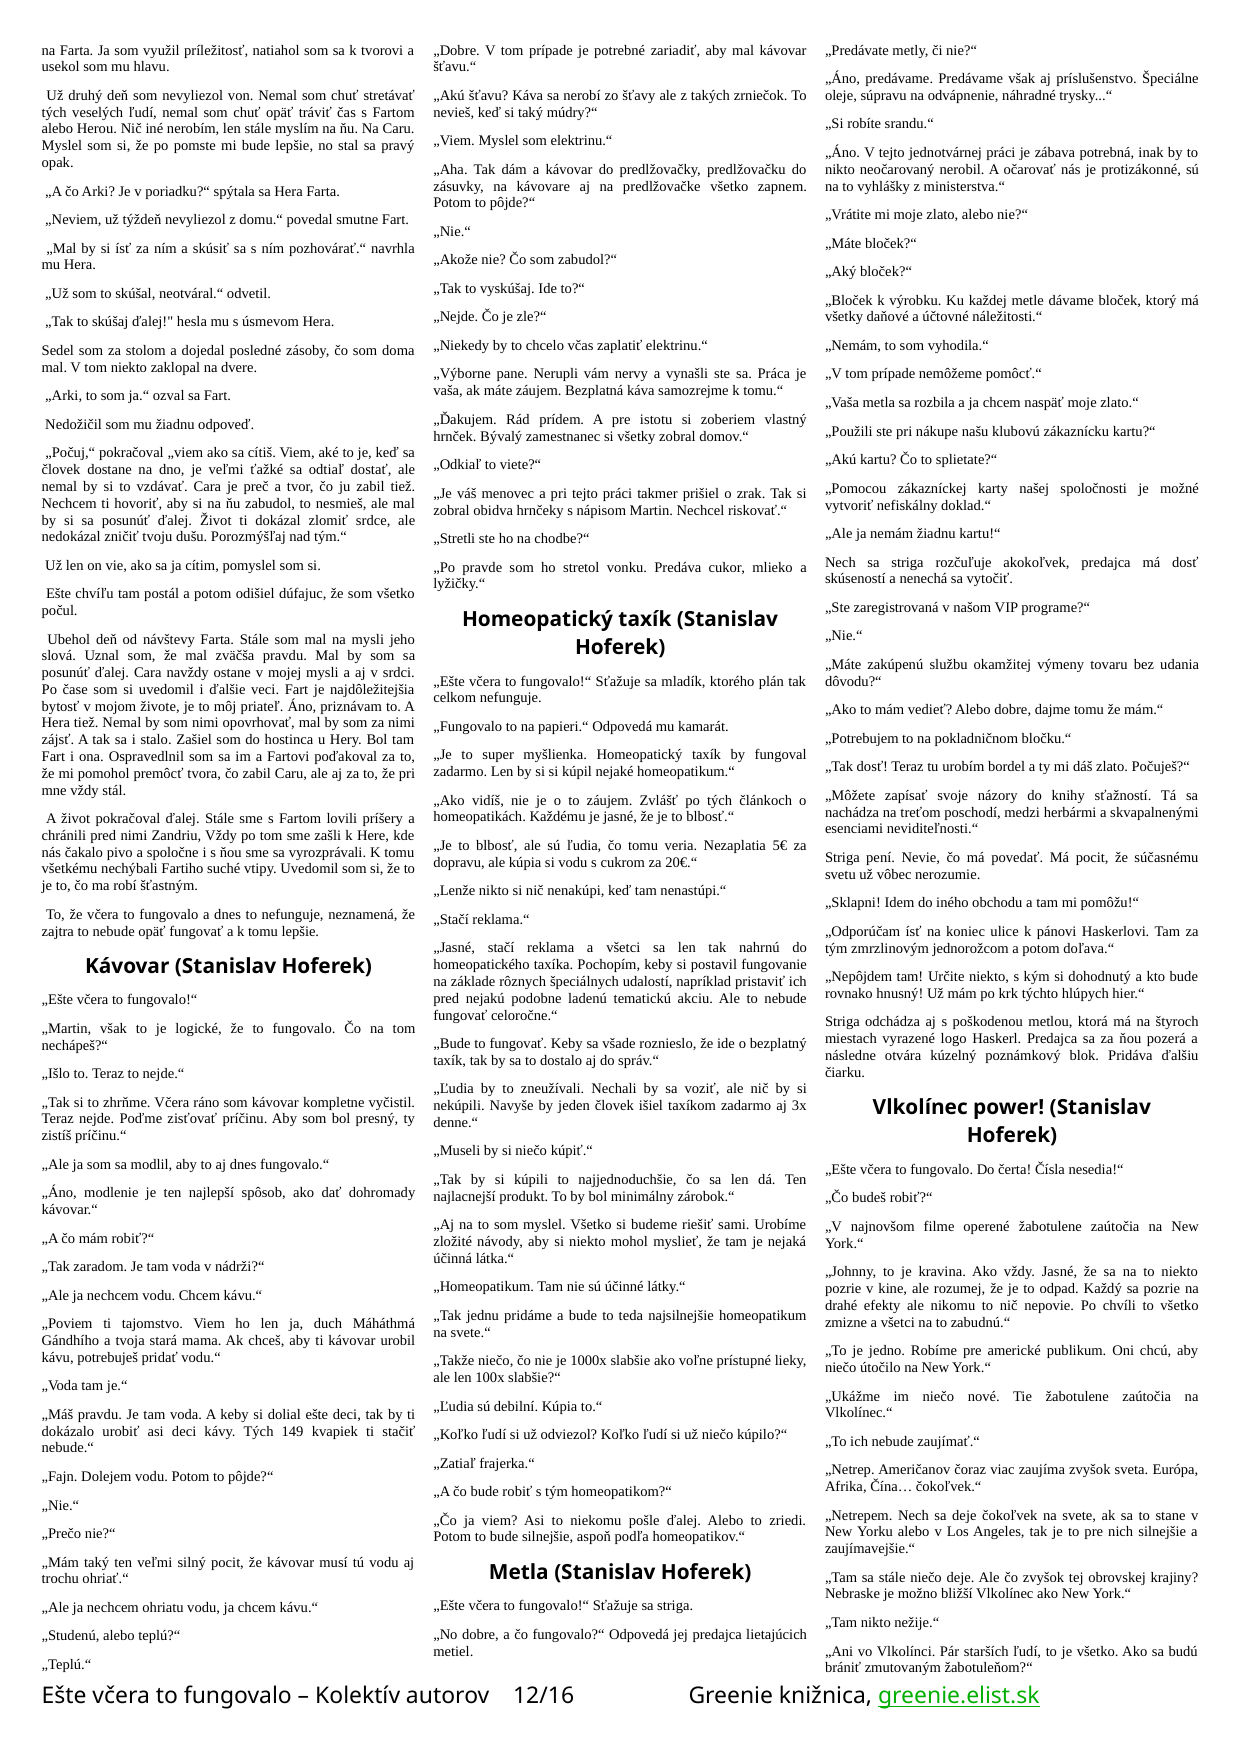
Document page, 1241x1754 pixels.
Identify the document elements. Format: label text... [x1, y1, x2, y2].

text Už druhý deň som nevyliezol von. Nemal som chuť stretávať tých veselých ľudí, nemal som chuť opäť tráviť čas s Fartom alebo Herou. Nič iné nerobím, len stále myslím na ňu. Na Caru. Myslel som si, že po pomste mi bude lepšie, no stal sa pravý opak. [41, 87, 415, 171]
text „Si robíte srandu.“ [825, 115, 1199, 132]
text „Pomocou zákazníckej karty našej spoločnosti je možné vytvoriť nefiskálny doklad.“ [825, 479, 1199, 513]
text „Ale ja nechcem vodu. Chcem kávu.“ [41, 1286, 415, 1303]
text „Nemám, to som vyhodila.“ [825, 337, 1199, 353]
text „Vrátite mi moje zlato, alebo nie?“ [825, 206, 1199, 223]
text „Ako to mám vedieť? Alebo dobre, dajme tomu že mám.“ [825, 701, 1199, 718]
text Striga pení. Nevie, čo má povedať. Má pocit, že súčasnému svetu už vôbec nerozumie. [825, 849, 1199, 882]
text „Ešte včera to fungovalo!“ Sťažuje sa striga. [433, 1597, 807, 1614]
text Ubehol deň od návštevy Farta. Stále som mal na mysli jeho slová. Uznal som, že mal zväčša pravdu. Mal by som sa posunúť ďalej. Cara navždy ostane v mojej mysli a aj v srdci. Po čase som si uvedomil i ďalšie veci. Fart je najdôležitejšia bytosť v mojom živote, je to môj priateľ. Áno, priznávam to. A Hera tiež. Nemal by som nimi opovrhovať, mal by som za nimi zájsť. A tak sa i stalo. Zašiel som do hostinca u Hery. Bol tam Fart i ona. Ospravedlnil som sa im a Fartovi poďakoval za to, že mi pomohol premôcť tvora, čo zabil Caru, ale aj za to, že pri mne vždy stál. [41, 630, 415, 798]
text „Áno, predávame. Predávame však aj príslušenstvo. Špeciálne oleje, súpravu na odvápnenie, náhradné trysky...“ [825, 70, 1199, 103]
text „Odkiaľ to viete?“ [433, 456, 807, 473]
text „Fajn. Dolejem vodu. Potom to pôjde?“ [41, 1468, 415, 1484]
text Nech sa striga rozčuľuje akokoľvek, predajca má dosť skúseností a nenechá sa vytočiť. [825, 553, 1199, 587]
text „Nie.“ [825, 627, 1199, 644]
text „Už som to skúšal, neotváral.“ odvetil. [41, 285, 415, 301]
text „Akože nie? Čo som zabudol?“ [433, 251, 807, 268]
text „Museli by si niečo kúpiť.“ [433, 1142, 807, 1159]
text „Predávate metly, či nie?“ [825, 41, 1199, 58]
text „Išlo to. Teraz to nejde.“ [41, 1065, 415, 1082]
text „Studenú, alebo teplú?“ [41, 1627, 415, 1644]
text „Tam sa stále niečo deje. Ale čo zvyšok tej obrovskej krajiny? Nebraske je možno bližší Vlkolínec ako New York.“ [825, 1568, 1199, 1602]
text „Homeopatikum. Tam nie sú účinné látky.“ [433, 1278, 807, 1295]
text „Stretli ste ho na chodbe?“ [433, 530, 807, 547]
text „Máte zakúpenú službu okamžitej výmeny tovaru bez udania dôvodu?“ [825, 656, 1199, 689]
text „Nepôjdem tam! Určite niekto, s kým si dohodnutý a kto bude rovnako hnusný! Už mám po krk týchto hlúpych hier.“ [825, 968, 1199, 1001]
text „Sklapni! Idem do iného obchodu a tam mi pomôžu!“ [825, 894, 1199, 911]
text „Fungovalo to na papieri.“ Odpovedá mu kamarát. [433, 718, 807, 734]
text „Výborne pane. Nerupli vám nervy a vynašli ste sa. Práca je vaša, ak máte záujem. Bezplatná káva samozrejme k tomu.“ [433, 365, 807, 399]
text „V najnovšom filme operené žabotulene zaútočia na New York.“ [825, 1218, 1199, 1251]
text „Prečo nie?“ [41, 1525, 415, 1542]
text „Poviem ti tajomstvo. Viem ho len ja, duch Máháthmá Gándhího a tvoja stará mama. Ak chceš, aby ti kávovar urobil kávu, potrebuješ pridať vodu.“ [41, 1315, 415, 1365]
text „A čo bude robiť s tým homeopatikom?“ [433, 1483, 807, 1500]
text „Lenže nikto si nič nenakúpi, keď tam nenastúpi.“ [433, 882, 807, 899]
text „Jasné, stačí reklama a všetci sa len tak nahrnú do homeopatického taxíka. Pochopím, keby si postavil fungovanie na základe rôznych špeciálnych udalostí, napríklad pristaviť ich pred nejakú podobne ladenú tematickú akciu. Ale to nebude fungovať celoročne.“ [433, 939, 807, 1023]
text „Ľudia sú debilní. Kúpia to.“ [433, 1397, 807, 1414]
text „Teplú.“ [41, 1656, 415, 1672]
text na Farta. Ja som využil príležitosť, natiahol som sa k tvorovi a usekol som mu hlavu. [41, 41, 415, 75]
text „Čo budeš robiť?“ [825, 1189, 1199, 1206]
text „Ani vo Vlkolínci. Pár starších ľudí, to je všetko. Ako sa budú brániť zmutovaným žabotuleňom?“ [825, 1642, 1199, 1676]
text „Ale ja nemám žiadnu kartu!“ [825, 525, 1199, 542]
text „Johnny, to je kravina. Ako vždy. Jasné, že sa na to niekto pozrie v kine, ale rozumej, že je to odpad. Každý sa pozrie na drahé efekty ale nikomu to nič nepovie. Po chvíli to všetko zmizne a všetci na to zabudnú.“ [825, 1263, 1199, 1330]
text „Tak si to zhrňme. Včera ráno som kávovar kompletne vyčistil. Teraz nejde. Poďme zisťovať príčinu. Aby som bol presný, ty zistíš príčinu.“ [41, 1093, 415, 1144]
text „Tam nikto nežije.“ [825, 1614, 1199, 1631]
subtitle Metla (Stanislav Hoferek) [433, 1557, 807, 1585]
text „V tom prípade nemôžeme pomôcť.“ [825, 365, 1199, 382]
text „Ste zaregistrovaná v našom VIP programe?“ [825, 599, 1199, 615]
subtitle Vlkolínec power! (Stanislav Hoferek) [825, 1092, 1199, 1149]
subtitle Homeopatický taxík (Stanislav Hoferek) [433, 604, 807, 661]
text To, že včera to fungovalo a dnes to nefunguje, neznamená, že zajtra to nebude opäť fungovať a k tomu lepšie. [41, 906, 415, 939]
text „Tak to skúšaj ďalej!" hesla mu s úsmevom Hera. [41, 313, 415, 330]
text „Je váš menovec a pri tejto práci takmer prišiel o zrak. Tak si zobral obidva hrnčeky s nápisom Martin. Nechcel riskovať.“ [433, 484, 807, 518]
text „Arki, to som ja.“ ozval sa Fart. [41, 387, 415, 404]
text „Je to super myšlienka. Homeopatický taxík by fungoval zadarmo. Len by si si kúpil nejaké homeopatikum.“ [433, 746, 807, 780]
text „Bloček k výrobku. Ku každej metle dávame bloček, ktorý má všetky daňové a účtovné náležitosti.“ [825, 291, 1199, 325]
text „Aký bloček?“ [825, 263, 1199, 280]
text „Aha. Tak dám a kávovar do predlžovačky, predlžovačku do zásuvky, na kávovare aj na predlžovačke všetko zapnem. Potom to pôjde?“ [433, 161, 807, 211]
text „Dobre. V tom prípade je potrebné zariadiť, aby mal kávovar šťavu.“ [433, 41, 807, 75]
text „Tak zaradom. Je tam voda v nádrži?“ [41, 1258, 415, 1275]
text „Máte bloček?“ [825, 234, 1199, 251]
text „Aj na to som myslel. Všetko si budeme riešiť sami. Urobíme zložité návody, aby si niekto mohol myslieť, že tam je nejaká účinná látka.“ [433, 1216, 807, 1266]
text „Ešte včera to fungovalo!“ Sťažuje sa mladík, ktorého plán tak celkom nefunguje. [433, 672, 807, 706]
text „Počuj,“ pokračoval „viem ako sa cítiš. Viem, aké to je, keď sa človek dostane na dno, je veľmi ťažké sa odtiaľ dostať, ale nemal by si to vzdávať. Cara je preč a tvor, čo ju zabil tiež. Nechcem ti hovoriť, aby si na ňu zabudol, to nesmieš, ale mal by si sa posunúť ďalej. Život ti dokázal zlomiť srdce, ale nedokázal zničiť tvoju dušu. Porozmýšľaj nad tým.“ [41, 444, 415, 545]
text „Stačí reklama.“ [433, 911, 807, 927]
text „Po pravde som ho stretol vonku. Predáva cukor, mlieko a lyžičky.“ [433, 558, 807, 592]
text „Ešte včera to fungovalo. Do čerta! Čísla nesedia!“ [825, 1161, 1199, 1177]
text „Ešte včera to fungovalo!“ [41, 991, 415, 1008]
text „Tak to vyskúšaj. Ide to?“ [433, 280, 807, 296]
text „Koľko ľudí si už odviezol? Koľko ľudí si už niečo kúpilo?“ [433, 1426, 807, 1443]
text „Ukážme im niečo nové. Tie žabotulene zaútočia na Vlkolínec.“ [825, 1387, 1199, 1421]
text „Nie.“ [41, 1496, 415, 1513]
text „Tak jednu pridáme a bude to teda najsilnejšie homeopatikum na svete.“ [433, 1307, 807, 1340]
text „Máš pravdu. Je tam voda. A keby si dolial ešte deci, tak by ti dokázalo urobiť asi deci kávy. Tých 149 kvapiek ti stačiť nebude.“ [41, 1406, 415, 1456]
text „Takže niečo, čo nie je 1000x slabšie ako voľne prístupné lieky, ale len 100x slabšie?“ [433, 1352, 807, 1386]
text „Môžete zapísať svoje názory do knihy sťažností. Tá sa nachádza na treťom poschodí, medzi herbármi a skvapalnenými esenciami neviditeľnosti.“ [825, 787, 1199, 837]
text „Odporúčam ísť na koniec ulice k pánovi Haskerlovi. Tam za tým zmrzlinovým jednorožcom a potom doľava.“ [825, 923, 1199, 956]
text „Mám taký ten veľmi silný pocit, že kávovar musí tú vodu aj trochu ohriať.“ [41, 1553, 415, 1587]
text „Martin, však to je logické, že to fungovalo. Čo na tom nechápeš?“ [41, 1019, 415, 1053]
text „Vaša metla sa rozbila a ja chcem naspäť moje zlato.“ [825, 394, 1199, 411]
text Už len on vie, ako sa ja cítim, pomyslel som si. [41, 557, 415, 573]
text „Nie.“ [433, 223, 807, 239]
text „Akú kartu? Čo to splietate?“ [825, 451, 1199, 468]
text „Použili ste pri nákupe našu klubovú zákaznícku kartu?“ [825, 422, 1199, 439]
text „Nejde. Čo je zle?“ [433, 308, 807, 325]
text „Mal by si ísť za ním a skúsiť sa s ním pozhovárať.“ navrhla mu Hera. [41, 239, 415, 273]
text „Tak by si kúpili to najjednoduchšie, čo sa len dá. Ten najlacnejší produkt. To by bol minimálny zárobok.“ [433, 1171, 807, 1204]
text „Neviem, už týždeň nevyliezol z domu.“ povedal smutne Fart. [41, 211, 415, 228]
text „Bude to fungovať. Keby sa všade roznieslo, že ide o bezplatný taxík, tak by sa to dostalo aj do správ.“ [433, 1035, 807, 1068]
text „Áno, modlenie je ten najlepší spôsob, ako dať dohromady kávovar.“ [41, 1184, 415, 1218]
text „Potrebujem to na pokladničnom bločku.“ [825, 729, 1199, 746]
text „To je jedno. Robíme pre americké publikum. Oni chcú, aby niečo útočilo na New York.“ [825, 1342, 1199, 1376]
text Sedel som za stolom a dojedal posledné zásoby, čo som doma mal. V tom niekto zaklopal na dvere. [41, 342, 415, 375]
text Striga odchádza aj s poškodenou metlou, ktorá má na štyroch miestach vyrazené logo Haskerl. Predajca sa za ňou pozerá a následne otvára kúzelný poznámkový blok. Pridáva ďalšiu čiarku. [825, 1013, 1199, 1080]
text A život pokračoval ďalej. Stále sme s Fartom lovili príšery a chránili pred nimi Zandriu, Vždy po tom sme zašli k Here, kde nás čakalo pivo a spoločne i s ňou sme sa vyrozprávali. K tomu všetkému nechýbali Fartiho suché vtipy. Uvedomil som si, že to je to, čo ma robí šťastným. [41, 810, 415, 894]
text „Viem. Myslel som elektrinu.“ [433, 132, 807, 149]
text „Ale ja nechcem ohriatu vodu, ja chcem kávu.“ [41, 1599, 415, 1615]
text „Ľudia by to zneužívali. Nechali by sa voziť, ale nič by si nekúpili. Navyše by jeden človek išiel taxíkom zadarmo aj 3x denne.“ [433, 1080, 807, 1130]
text „Tak dosť! Teraz tu urobím bordel a ty mi dáš zlato. Počuješ?“ [825, 758, 1199, 775]
text „Ďakujem. Rád prídem. A pre istotu si zoberiem vlastný hrnček. Bývalý zamestnanec si všetky zobral domov.“ [433, 411, 807, 444]
text „Ako vidíš, nie je o to záujem. Zvlášť po tých článkoch o homeopatikách. Každému je jasné, že je to blbosť.“ [433, 791, 807, 825]
text „Netrep. Američanov čoraz viac zaujíma zvyšok sveta. Európa, Afrika, Čína… čokoľvek.“ [825, 1461, 1199, 1495]
text „Ale ja som sa modlil, aby to aj dnes fungovalo.“ [41, 1156, 415, 1172]
text „Je to blbosť, ale sú ľudia, čo tomu veria. Nezaplatia 5€ za dopravu, ale kúpia si vodu s cukrom za 20€.“ [433, 837, 807, 870]
text „Voda tam je.“ [41, 1377, 415, 1394]
text Ešte chvíľu tam postál a potom odišiel dúfajuc, že som všetko počul. [41, 585, 415, 619]
subtitle Kávovar (Stanislav Hoferek) [41, 951, 415, 979]
text „A čo mám robiť?“ [41, 1229, 415, 1246]
text „A čo Arki? Je v poriadku?“ spýtala sa Hera Farta. [41, 182, 415, 199]
text „Zatiaľ frajerka.“ [433, 1454, 807, 1471]
text „Netrepem. Nech sa deje čokoľvek na svete, ak sa to stane v New Yorku alebo v Los Angeles, tak je to pre nich silnejšie a zaujímavejšie.“ [825, 1506, 1199, 1557]
text „Áno. V tejto jednotvárnej práci je zábava potrebná, inak by to nikto neočarovaný nerobil. A očarovať nás je protizákonné, sú na to vyhlášky z ministerstva.“ [825, 144, 1199, 194]
text „Niekedy by to chcelo včas zaplatiť elektrinu.“ [433, 337, 807, 353]
text „To ich nebude zaujímať.“ [825, 1433, 1199, 1449]
text Nedožičil som mu žiadnu odpoveď. [41, 416, 415, 432]
text „Akú šťavu? Káva sa nerobí zo šťavy ale z takých zrniečok. To nevieš, keď si taký múdry?“ [433, 87, 807, 120]
text „No dobre, a čo fungovalo?“ Odpovedá jej predajca lietajúcich metiel. [433, 1626, 807, 1659]
text „Čo ja viem? Asi to niekomu pošle ďalej. Alebo to zriedi. Potom to bude silnejšie, aspoň podľa homeopatikov.“ [433, 1511, 807, 1545]
